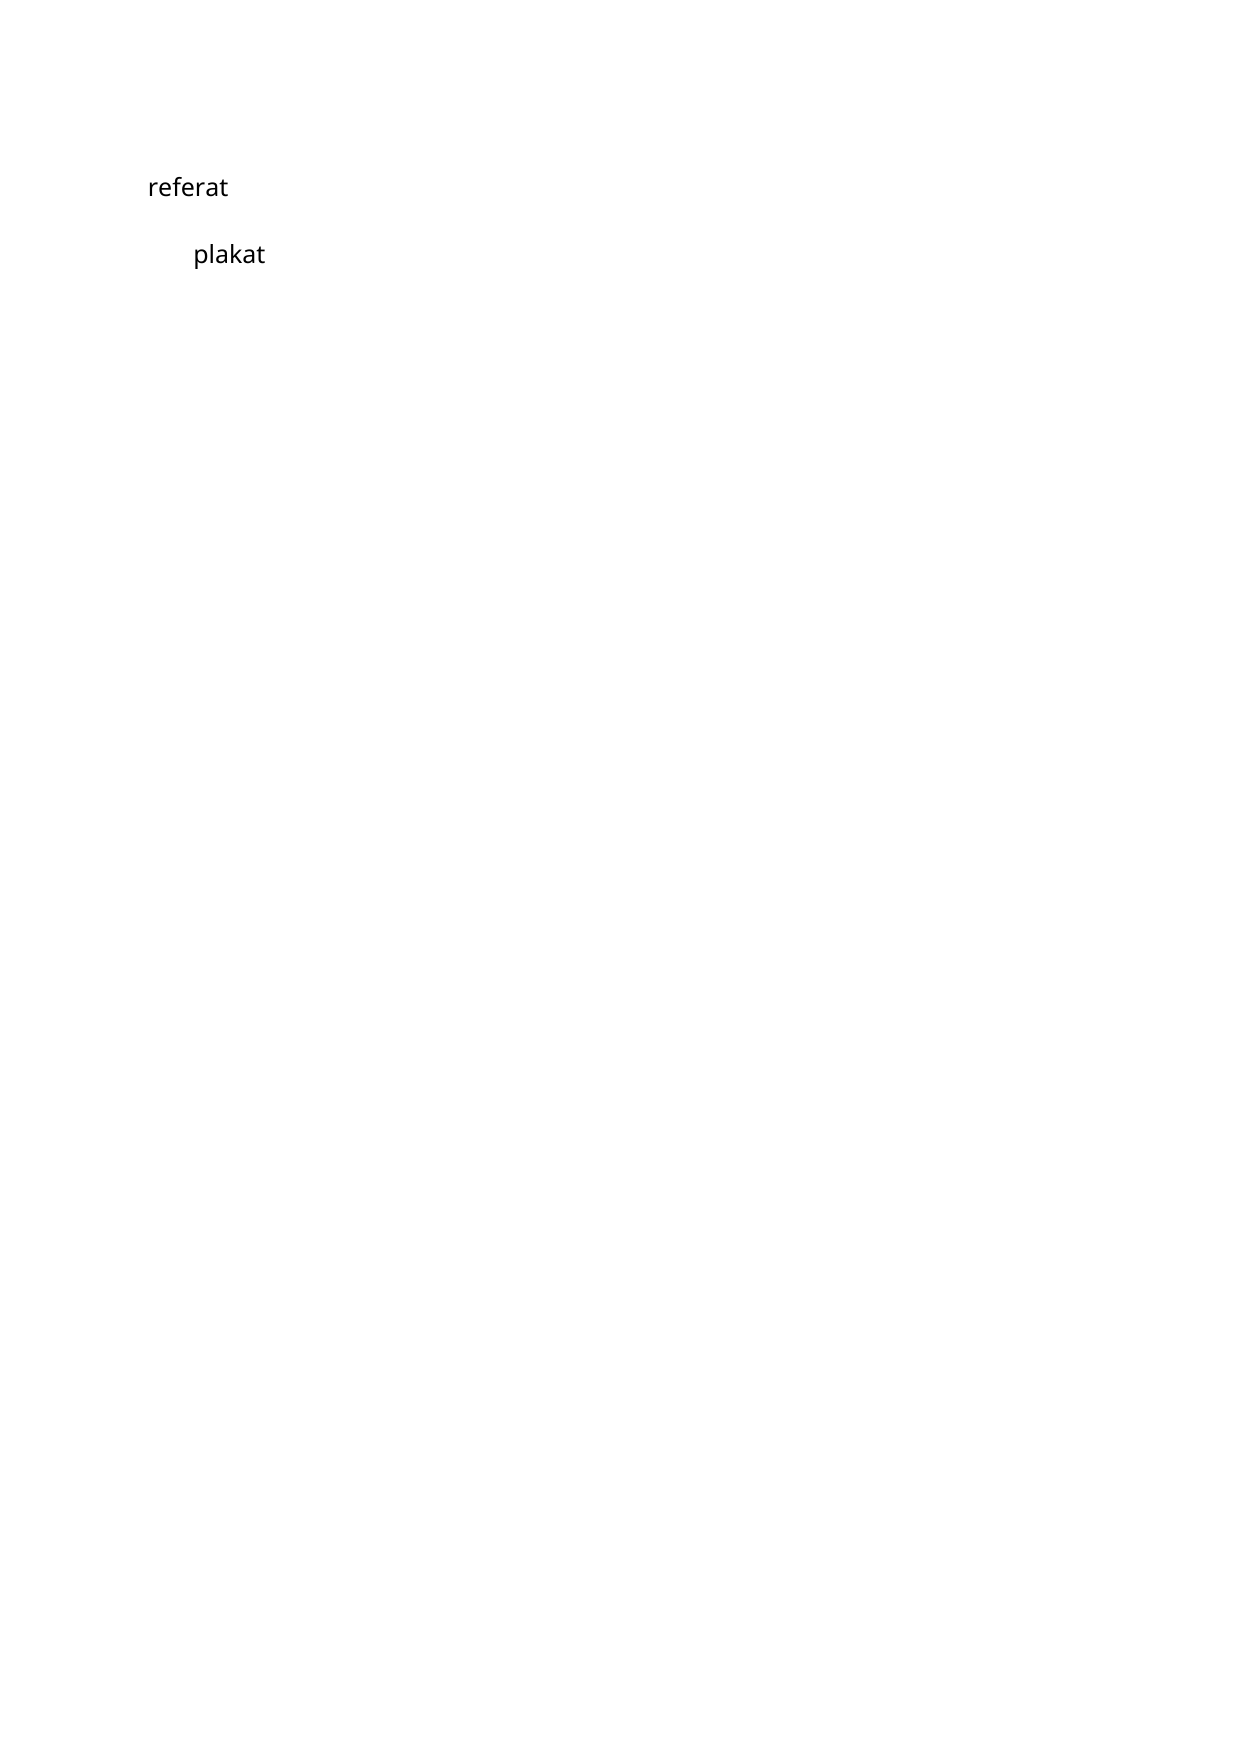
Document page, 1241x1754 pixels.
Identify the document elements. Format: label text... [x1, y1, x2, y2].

text referat [148, 142, 1092, 209]
text plakat [148, 209, 1092, 276]
